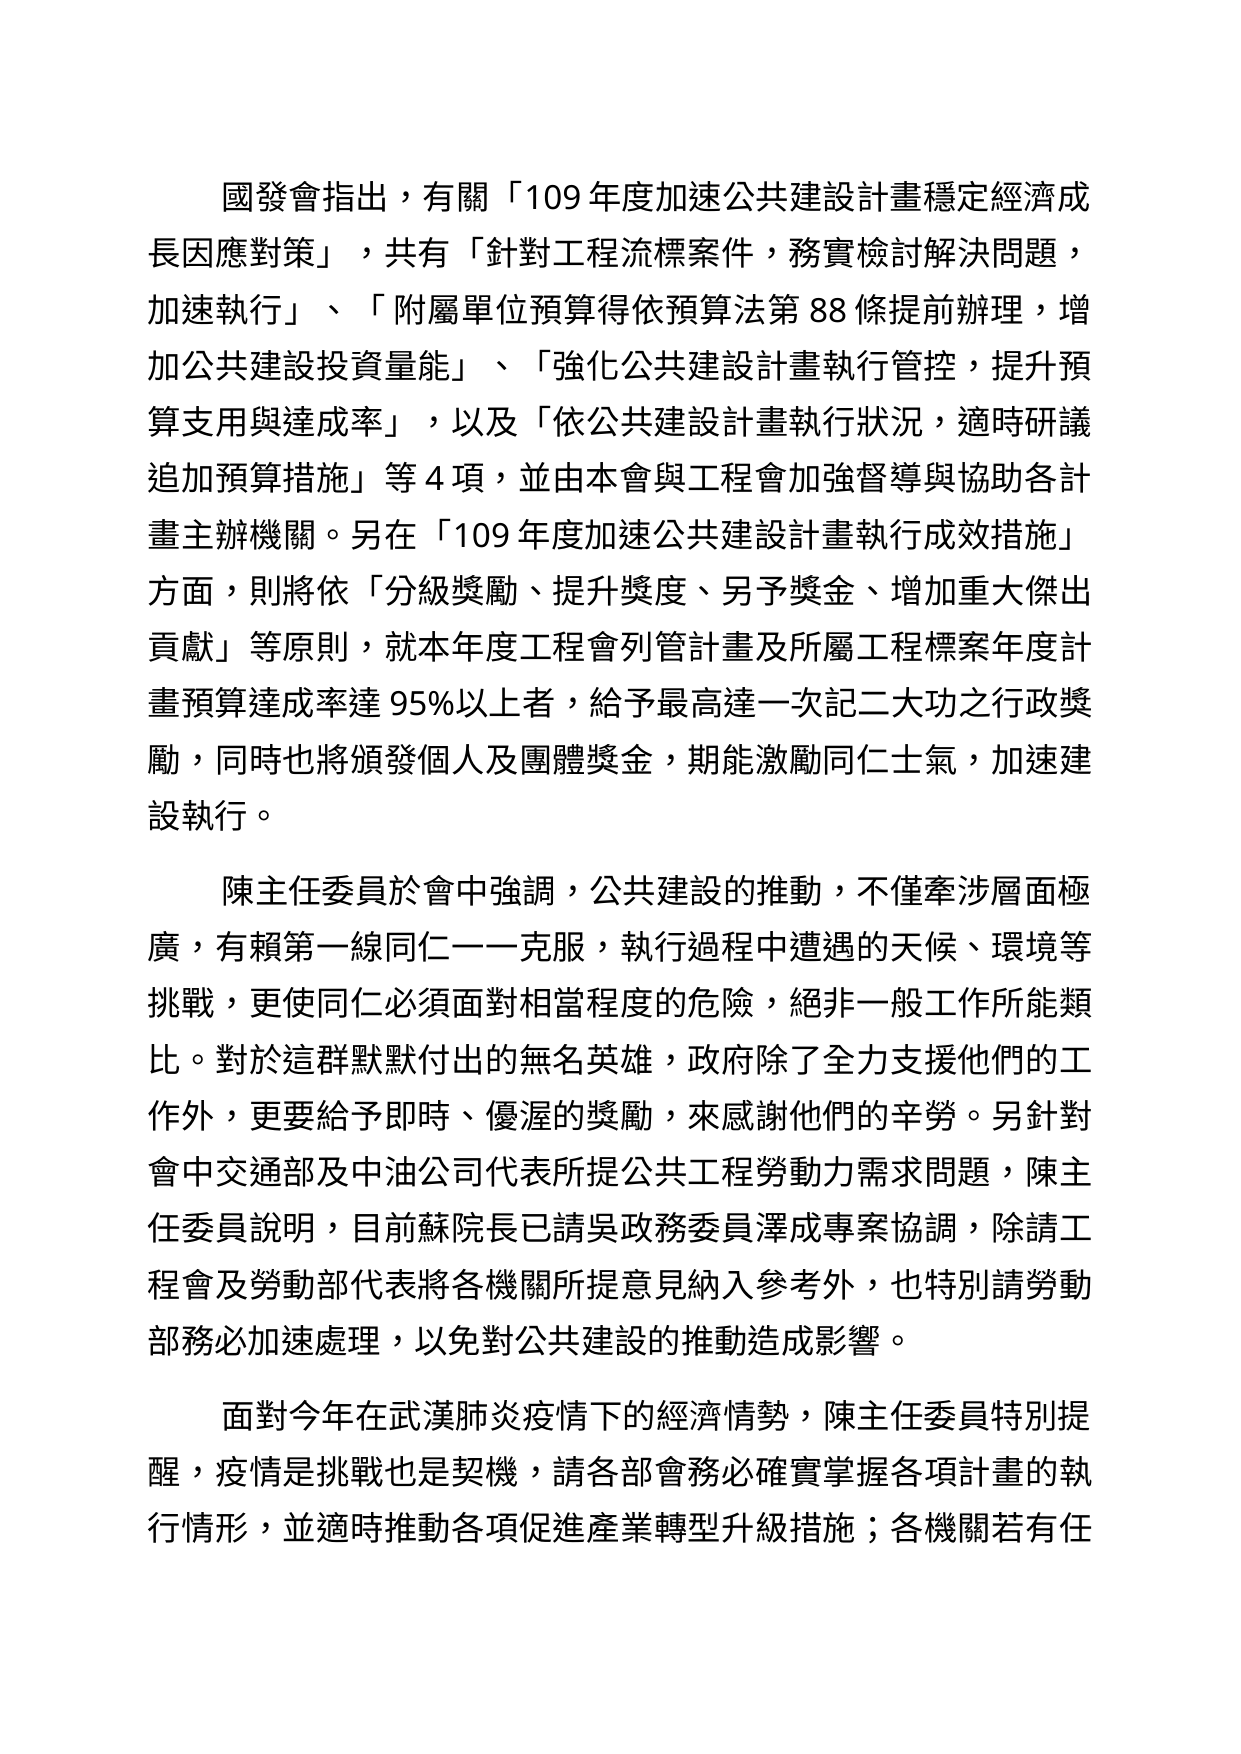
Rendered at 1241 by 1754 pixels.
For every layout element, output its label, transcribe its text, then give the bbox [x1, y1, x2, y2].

text 陳主任委員於會中強調，公共建設的推動，不僅牽涉層面極廣，有賴第一線同仁一一克服，執行過程中遭遇的天候、環境等挑戰，更使同仁必須面對相當程度的危險，絕非一般工作所能類比。對於這群默默付出的無名英雄，政府除了全力支援他們的工作外，更要給予即時、優渥的獎勵，來感謝他們的辛勞。另針對會中交通部及中油公司代表所提公共工程勞動力需求問題，陳主任委員說明，目前蘇院長已請吳政務委員澤成專案協調，除請工程會及勞動部代表將各機關所提意見納入參考外，也特別請勞動部務必加速處理，以免對公共建設的推動造成影響。 [148, 858, 1092, 1364]
text 面對今年在武漢肺炎疫情下的經濟情勢，陳主任委員特別提醒，疫情是挑戰也是契機，請各部會務必確實掌握各項計畫的執行情形，並適時推動各項促進產業轉型升級措施；各機關若有任 [148, 1383, 1092, 1552]
text 國發會指出，有關「109年度加速公共建設計畫穩定經濟成長因應對策」，共有「針對工程流標案件，務實檢討解決問題，加速執行」、「 附屬單位預算得依預算法第88條提前辦理，增加公共建設投資量能」、「強化公共建設計畫執行管控，提升預算支用與達成率」，以及「依公共建設計畫執行狀況，適時研議追加預算措施」等4項，並由本會與工程會加強督導與協助各計畫主辦機關。另在「109年度加速公共建設計畫執行成效措施」方面，則將依「分級獎勵、提升獎度、另予獎金、增加重大傑出貢獻」等原則，就本年度工程會列管計畫及所屬工程標案年度計畫預算達成率達95%以上者，給予最高達一次記二大功之行政獎勵，同時也將頒發個人及團體獎金，期能激勵同仁士氣，加速建設執行。 [148, 164, 1092, 839]
